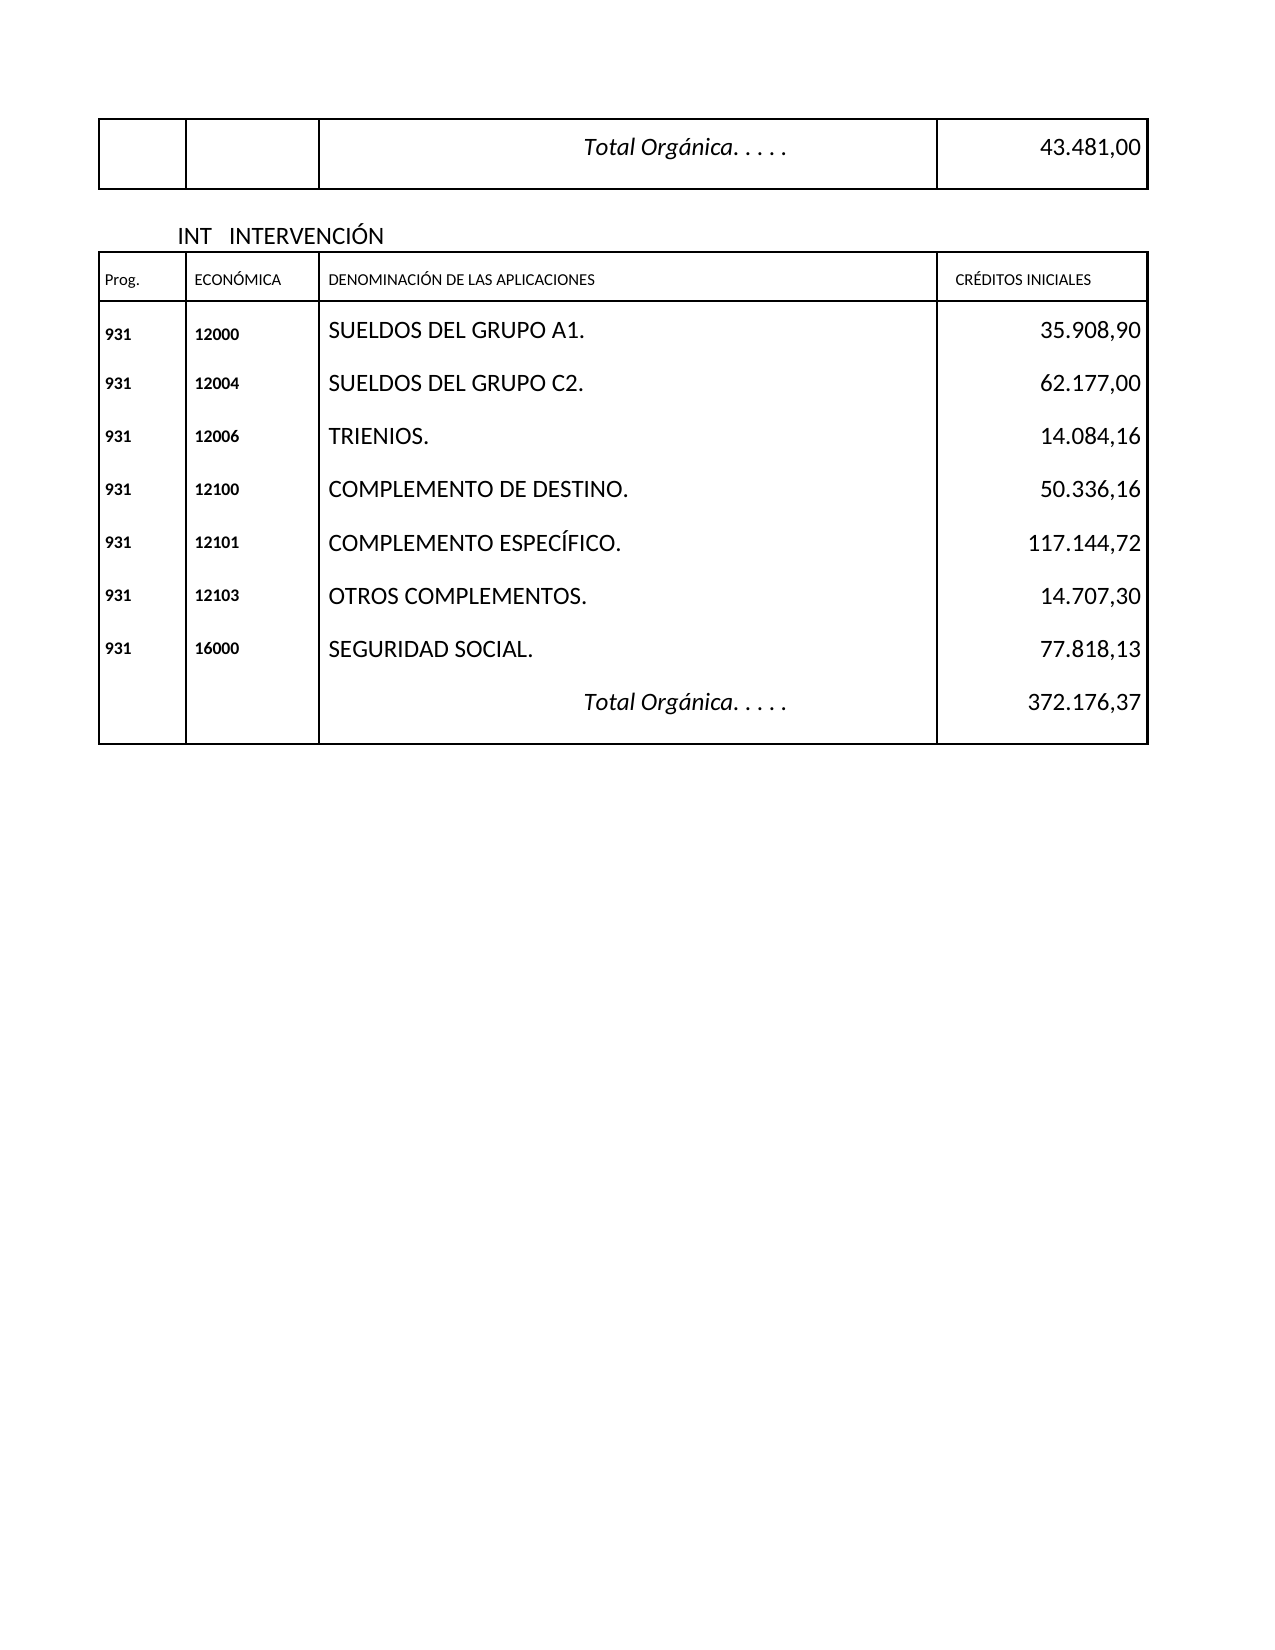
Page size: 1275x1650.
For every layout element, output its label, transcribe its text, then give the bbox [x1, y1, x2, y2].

table_cell 931 [100, 461, 185, 514]
table_cell 12103 [187, 567, 318, 620]
table_cell TRIENIOS. [320, 408, 936, 461]
table_header ECONÓMICA [187, 253, 318, 299]
table_cell 12000 [187, 302, 318, 355]
table_cell 35.908,90 [938, 302, 1146, 355]
table_cell 62.177,00 [938, 355, 1146, 408]
table_cell 931 [100, 355, 185, 408]
table_cell 12004 [187, 355, 318, 408]
table_cell 77.818,13 [938, 620, 1146, 673]
table_cell [187, 120, 318, 188]
table_cell OTROS COMPLEMENTOS. [320, 567, 936, 620]
table_cell COMPLEMENTO ESPECÍFICO. [320, 514, 936, 567]
table_cell [100, 120, 185, 188]
table_cell 931 [100, 567, 185, 620]
table_cell 12101 [187, 514, 318, 567]
text INT INTERVENCIÓN [177, 221, 1127, 251]
table_cell 14.084,16 [938, 408, 1146, 461]
table_cell [187, 674, 318, 743]
table_cell 43.481,00 [938, 120, 1146, 188]
table_cell COMPLEMENTO DE DESTINO. [320, 461, 936, 514]
table_cell 372.176,37 [938, 674, 1146, 743]
table_cell 931 [100, 302, 185, 355]
table_header CRÉDITOS INICIALES [938, 253, 1146, 299]
table_cell 12100 [187, 461, 318, 514]
table_cell 50.336,16 [938, 461, 1146, 514]
table_cell 16000 [187, 620, 318, 673]
table_cell SUELDOS DEL GRUPO C2. [320, 355, 936, 408]
table_cell 931 [100, 620, 185, 673]
table_cell 931 [100, 514, 185, 567]
table_header Prog. [100, 253, 185, 299]
table_cell 117.144,72 [938, 514, 1146, 567]
table_cell [100, 674, 185, 743]
table_header DENOMINACIÓN DE LAS APLICACIONES [320, 253, 936, 299]
table_cell 14.707,30 [938, 567, 1146, 620]
table_cell 12006 [187, 408, 318, 461]
table_cell 931 [100, 408, 185, 461]
table_cell Total Orgánica. . . . . [320, 120, 936, 188]
table_cell SEGURIDAD SOCIAL. [320, 620, 936, 673]
table_cell SUELDOS DEL GRUPO A1. [320, 302, 936, 355]
table_cell Total Orgánica. . . . . [320, 674, 936, 743]
